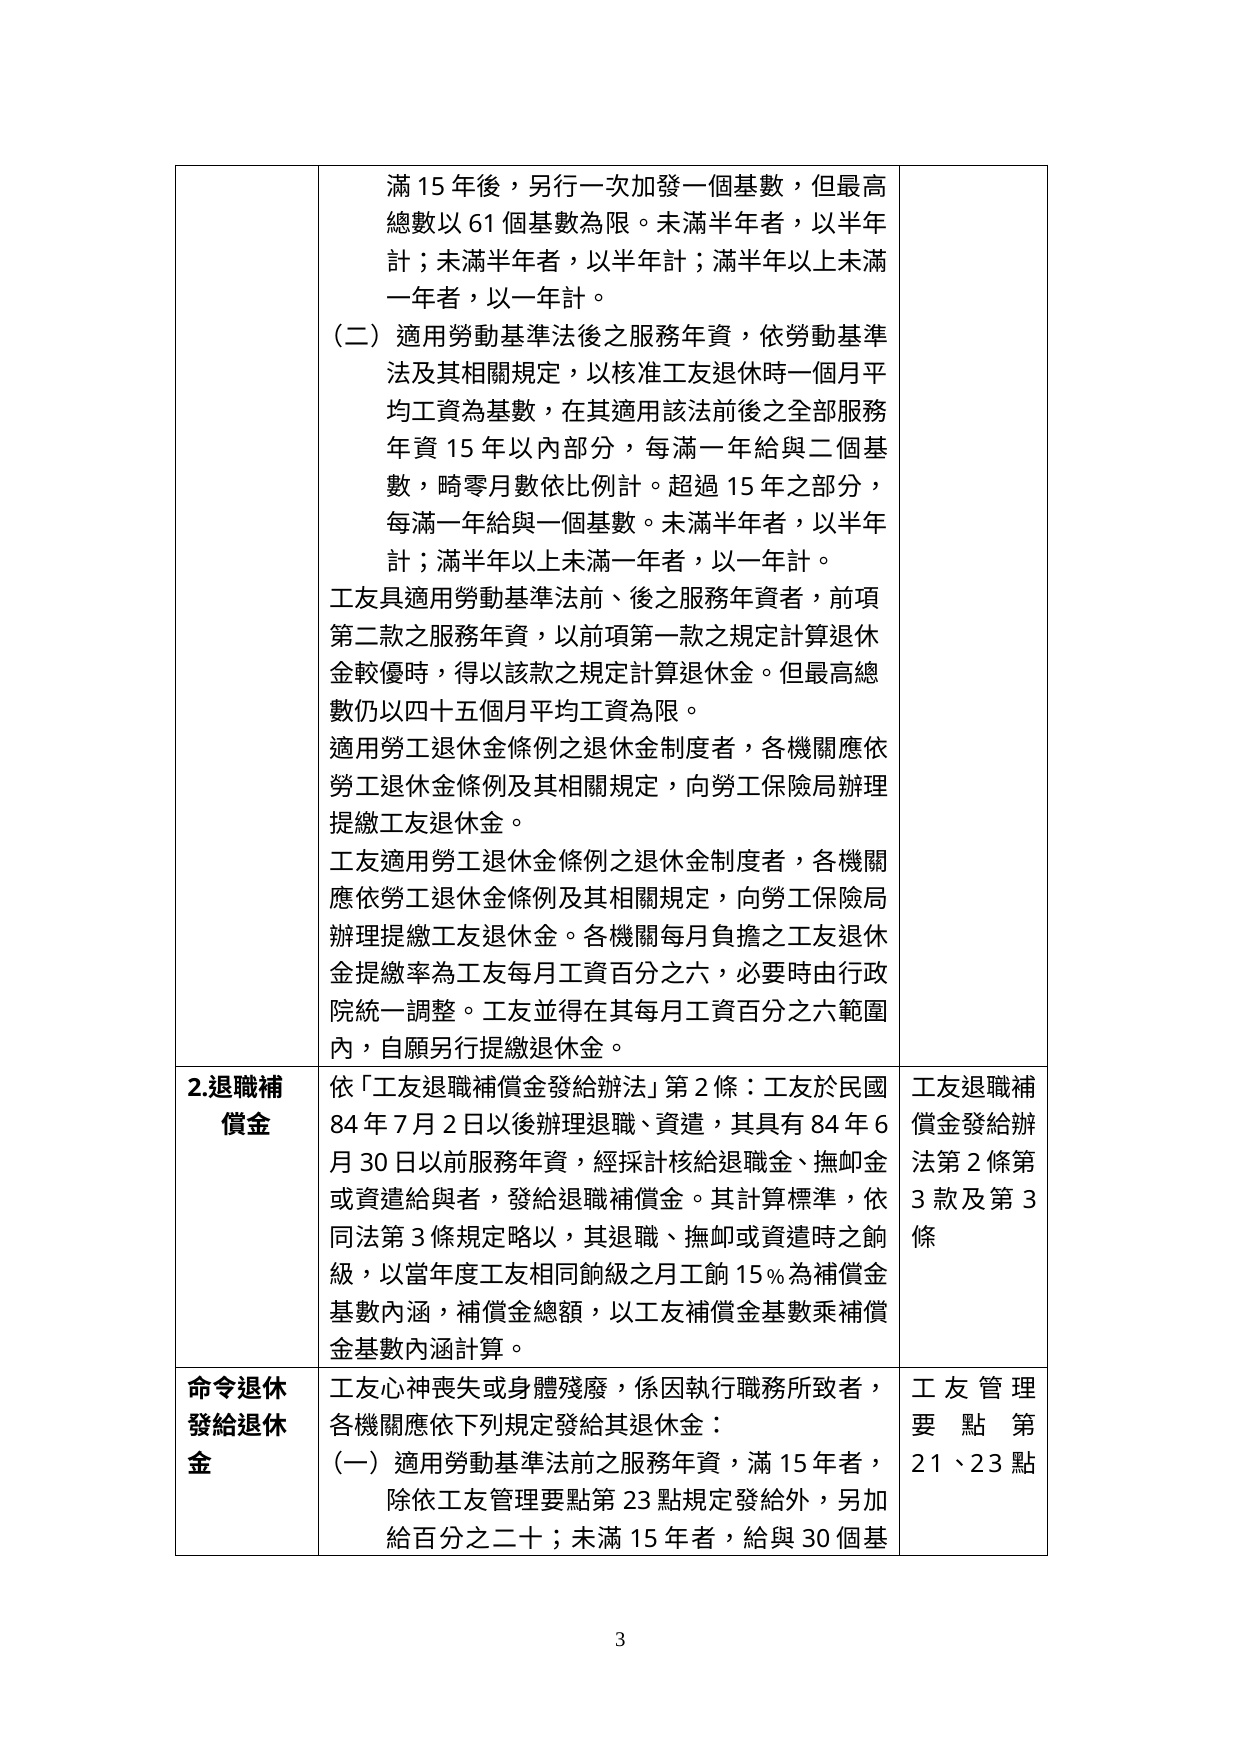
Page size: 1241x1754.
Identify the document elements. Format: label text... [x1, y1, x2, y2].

table_cell 2.退職補償金 [176, 1067, 318, 1367]
table_cell 工友心神喪失或身體殘廢，係因執行職務所致者，各機關應依下列規定發給其退休金： （一）適用勞動基準法前之服務年資，滿15年者，除依工友管理要點第23點規定發給外，另加給百分之二十；未滿15年者，給與30個基 [319, 1368, 899, 1555]
table_cell [176, 166, 318, 1066]
table_cell 工友管理要點第21、23點 [900, 1368, 1047, 1555]
table_cell 滿15年後，另行一次加發一個基數，但最高總數以61個基數為限。未滿半年者，以半年計；未滿半年者，以半年計；滿半年以上未滿一年者，以一年計。 （二）適用勞動基準法後之服務年資，依勞動基準法及其相關規定，以核准工友退休時一個月平均工資為基數，在其適用該法前後之全部服務年資15年以內部分，每滿一年給與二個基數，畸零月數依比例計。超過15年之部分，每滿一年給與一個基數。未滿半年者，以半年計；滿半年以上未滿一年者，以一年計。 工友具適用勞動基準法前、後之服務年資者，前項第二款之服務年資，以前項第一款之規定計算退休金較優時，得以該款之規定計算退休金。但最高總數仍以四十五個月平均工資為限。 適用勞工退休金條例之退休金制度者，各機關應依勞工退休金條例及其相關規定，向勞工保險局辦理提繳工友退休金。 工友適用勞工退休金條例之退休金制度者，各機關應依勞工退休金條例及其相關規定，向勞工保險局辦理提繳工友退休金。各機關每月負擔之工友退休金提繳率為工友每月工資百分之六，必要時由行政院統一調整。工友並得在其每月工資百分之六範圍內，自願另行提繳退休金。 [319, 166, 899, 1066]
table_cell [900, 166, 1047, 1066]
table_cell 依「工友退職補償金發給辦法」第2條：工友於民國84年7月2日以後辦理退職、資遣，其具有84年6月30日以前服務年資，經採計核給退職金、撫卹金或資遣給與者，發給退職補償金。其計算標準，依同法第3條規定略以，其退職、撫卹或資遣時之餉級，以當年度工友相同餉級之月工餉15﹪為補償金基數內涵，補償金總額，以工友補償金基數乘補償金基數內涵計算。 [319, 1067, 899, 1367]
table_cell 工友退職補償金發給辦法第2條第3款及第3條 [900, 1067, 1047, 1367]
table_cell 命令退休發給退休金 [176, 1368, 318, 1555]
